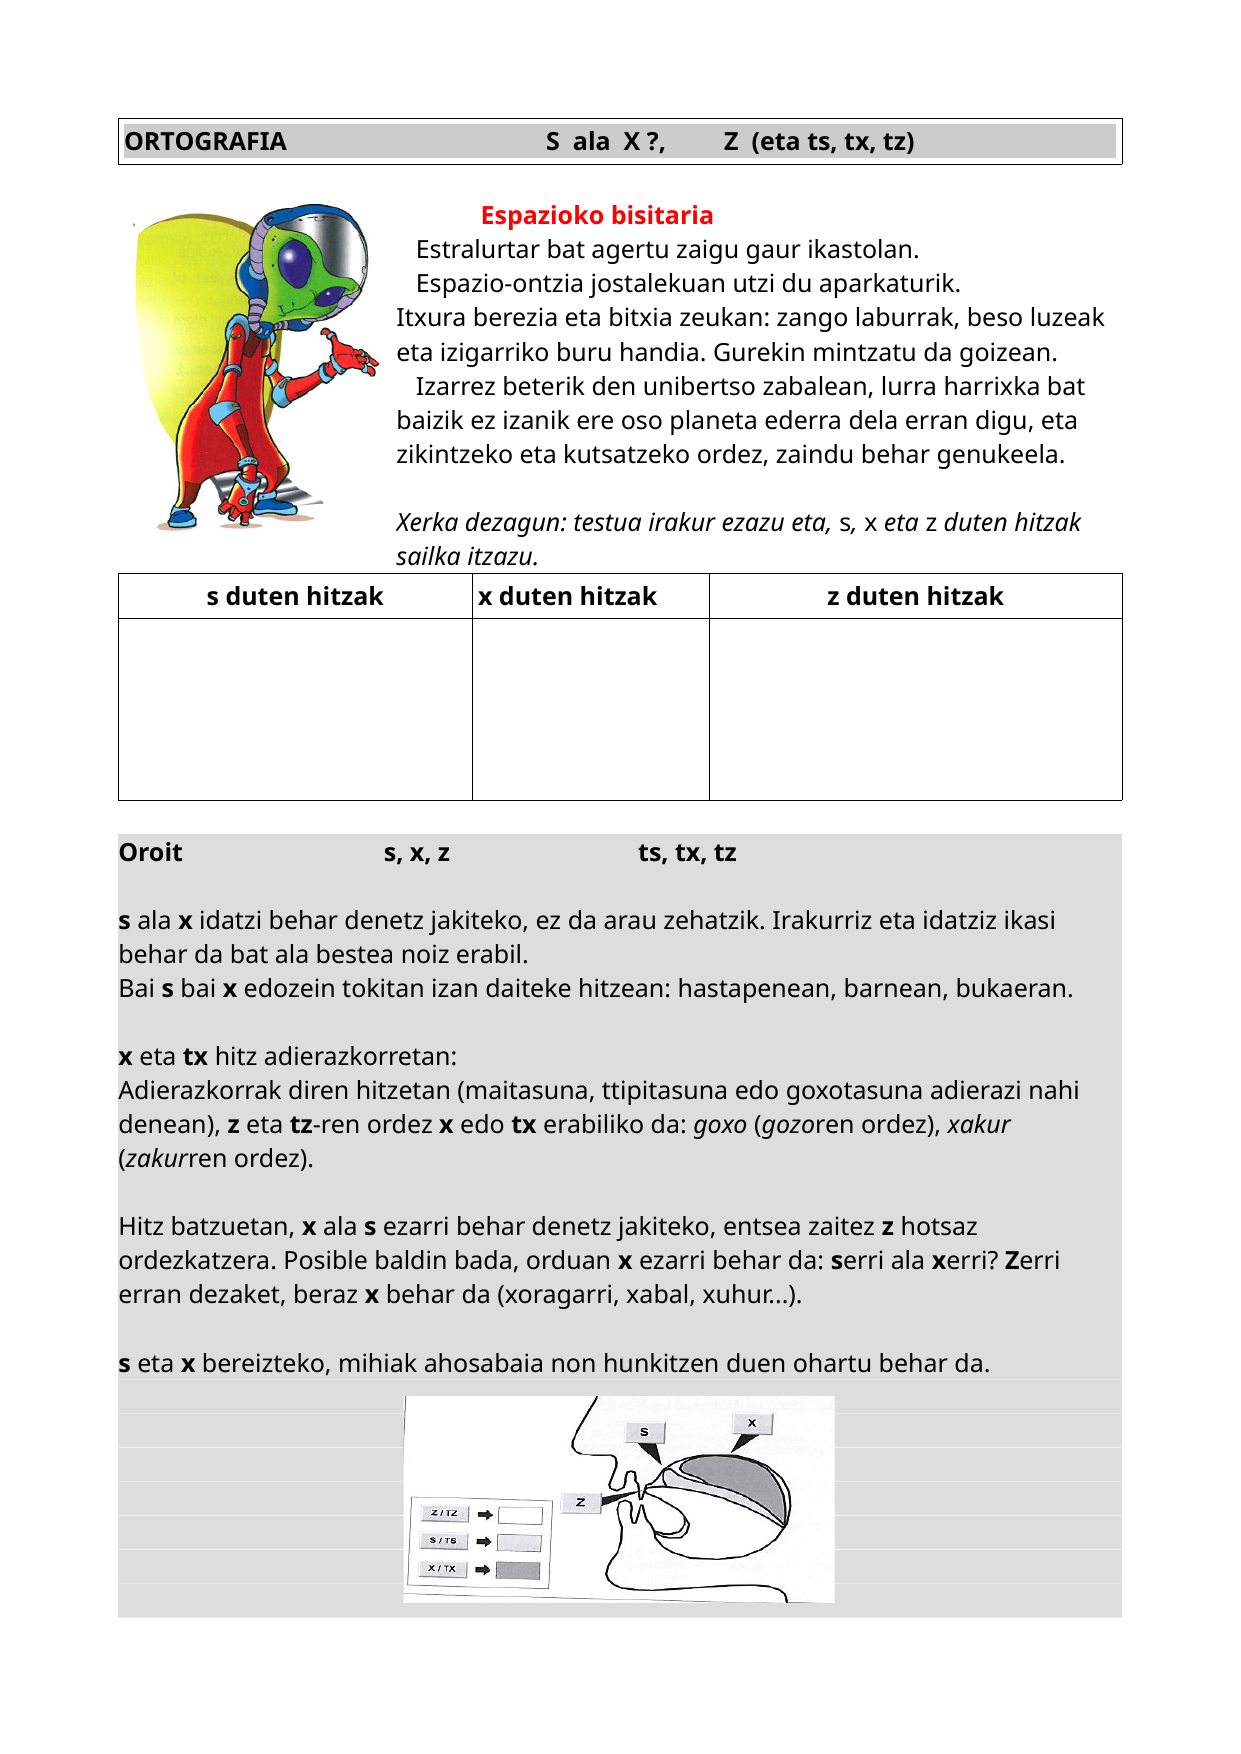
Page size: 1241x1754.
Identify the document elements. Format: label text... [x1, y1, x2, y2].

text Hitz batzuetan, x ala s ezarri behar denetz jakiteko, entsea zaitez z hotsaz ordezkatzera. Posible baldin bada, orduan x ezarri behar da: serri ala xerri? Zerri erran dezaket, beraz x behar da (xoragarri, xabal, xuhur...). [118, 1209, 1122, 1311]
text Izarrez beterik den unibertso zabalean, lurra harrixka bat baizik ez izanik ere oso planeta ederra dela erran digu, eta zikintzeko eta kutsatzeko ordez, zaindu behar genukeela. [397, 368, 1122, 470]
table_header ORTOGRAFIA S ala X ?, Z (eta ts, tx, tz) [119, 119, 1122, 164]
text Estralurtar bat agertu zaigu gaur ikastolan. [397, 232, 1122, 266]
text Oroit s, x, z ts, tx, tz [118, 834, 1122, 868]
text Bai s bai x edozein tokitan izan daiteke hitzean: hastapenean, barnean, bukaeran. [118, 971, 1122, 1004]
text Adierazkorrak diren hitzetan (maitasuna, ttipitasuna edo goxotasuna adierazi nahi denean), z eta tz-ren ordez x edo tx erabiliko da: goxo (gozoren ordez), xakur (zakurren ordez). [118, 1073, 1122, 1175]
text s ala x idatzi behar denetz jakiteko, ez da arau zehatzik. Irakurriz eta idatziz ikasi behar da bat ala bestea noiz erabil. [118, 902, 1122, 971]
text Espazio-ontzia jostalekuan utzi du aparkaturik. [397, 266, 1122, 300]
text Xerka dezagun: testua irakur ezazu eta, s, x eta z duten hitzak sailka itzazu. [118, 504, 1122, 573]
picture [114, 193, 397, 546]
text Espazioko bisitaria [397, 198, 1122, 232]
table_cell [710, 619, 1122, 800]
picture [403, 1396, 835, 1603]
table_header x duten hitzak [473, 574, 709, 618]
text s eta x bereizteko, mihiak ahosabaia non hunkitzen duen ohartu behar da. [118, 1345, 1122, 1379]
table_cell [473, 619, 709, 800]
table_header s duten hitzak [119, 574, 472, 618]
text x eta tx hitz adierazkorretan: [118, 1039, 1122, 1073]
table_cell [119, 619, 472, 800]
table_header z duten hitzak [710, 574, 1122, 618]
text Itxura berezia eta bitxia zeukan: zango laburrak, beso luzeak eta izigarriko buru handia. Gurekin mintzatu da goizean. [397, 300, 1122, 368]
